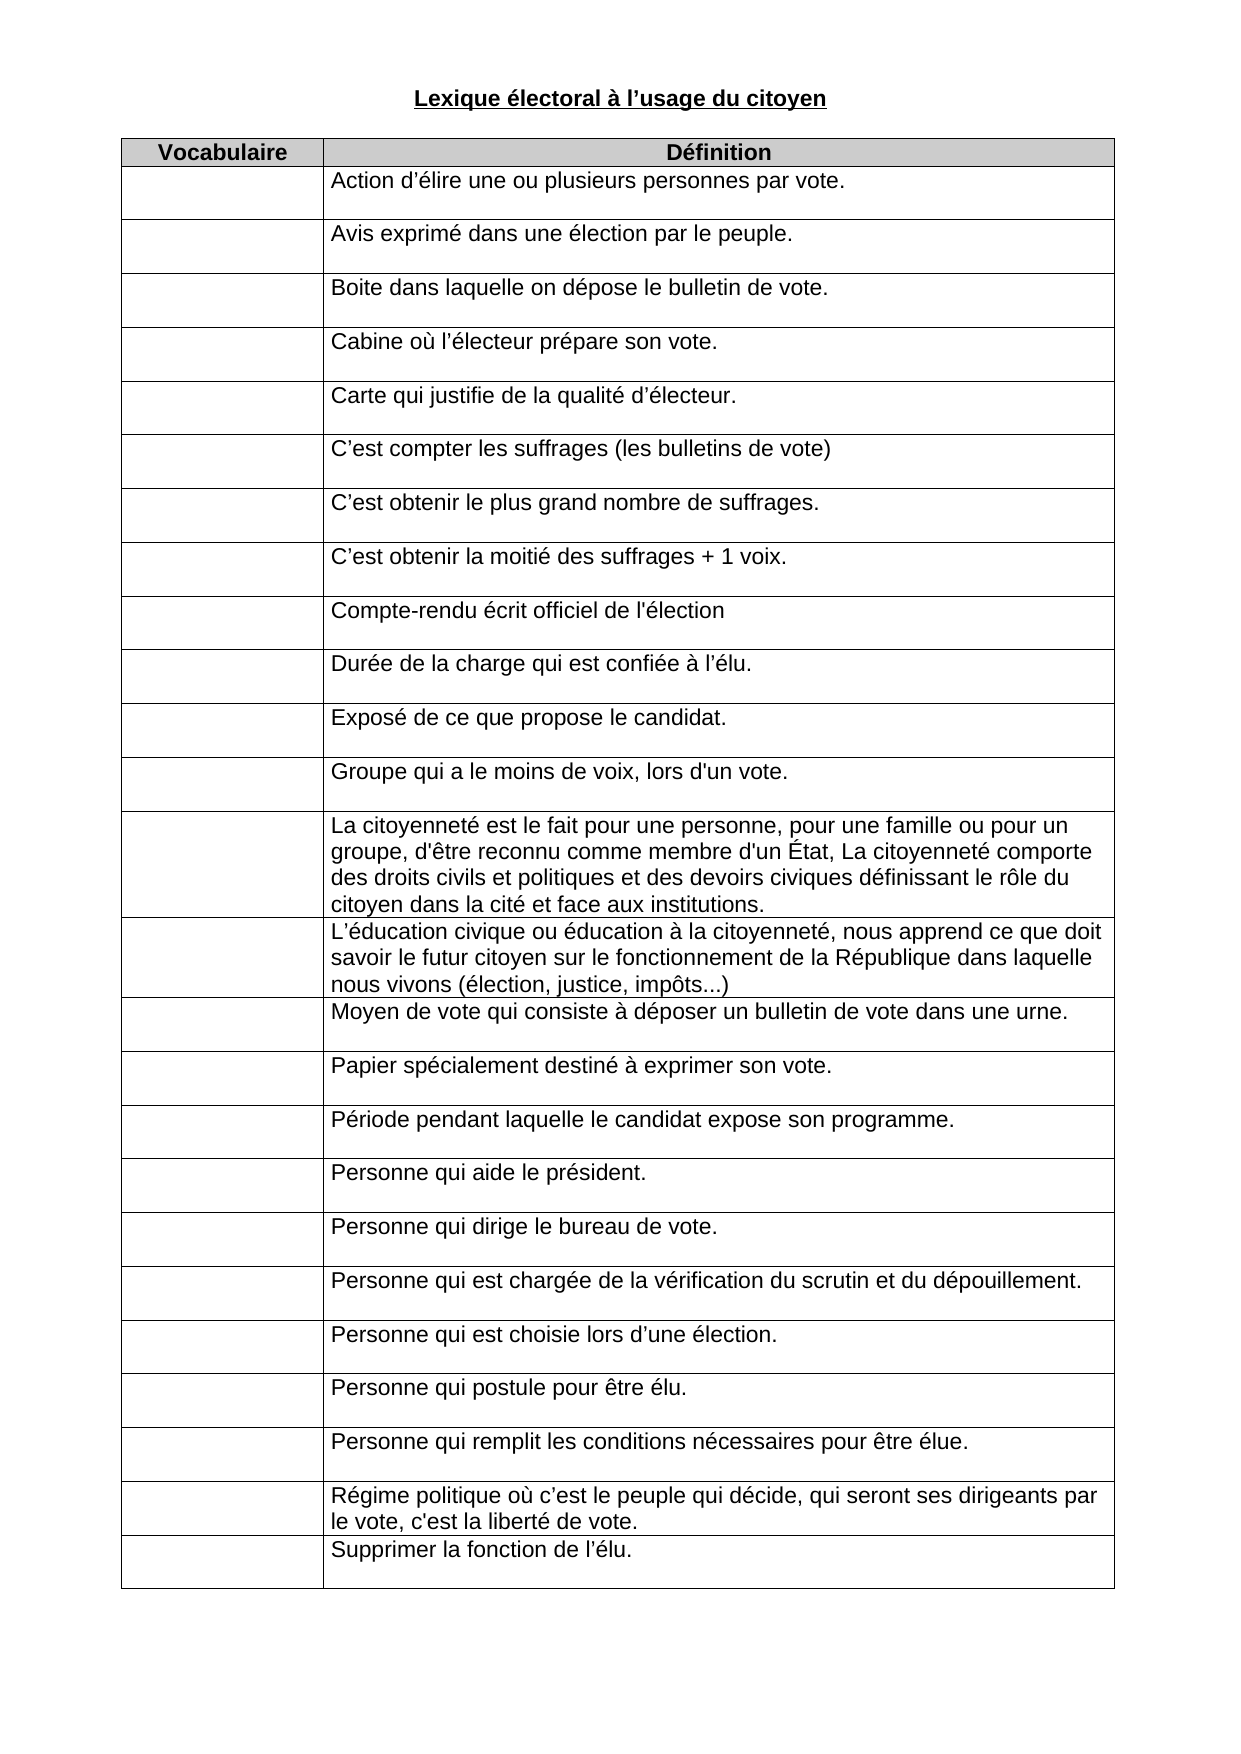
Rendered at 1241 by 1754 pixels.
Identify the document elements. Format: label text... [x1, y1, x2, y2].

table_cell [122, 597, 323, 649]
table_cell Carte qui justifie de la qualité d’électeur. [324, 382, 1114, 434]
table_cell Personne qui aide le président. [324, 1159, 1114, 1212]
table_cell Personne qui postule pour être élu. [324, 1374, 1114, 1427]
table_cell [122, 812, 323, 917]
table_cell Période pendant laquelle le candidat expose son programme. [324, 1106, 1114, 1158]
table_cell [122, 328, 323, 381]
table_header Vocabulaire [122, 139, 323, 166]
table_cell [122, 220, 323, 273]
table_cell [122, 489, 323, 542]
table_cell C’est compter les suffrages (les bulletins de vote) [324, 435, 1114, 488]
table_cell Personne qui est choisie lors d’une élection. [324, 1321, 1114, 1373]
table_cell Moyen de vote qui consiste à déposer un bulletin de vote dans une urne. [324, 998, 1114, 1051]
table_cell [122, 1428, 323, 1481]
table_cell [122, 650, 323, 703]
table_cell [122, 1374, 323, 1427]
table_cell Personne qui remplit les conditions nécessaires pour être élue. [324, 1428, 1114, 1481]
table_cell [122, 1052, 323, 1104]
table_cell [122, 1213, 323, 1266]
table_cell Avis exprimé dans une élection par le peuple. [324, 220, 1114, 273]
table_cell La citoyenneté est le fait pour une personne, pour une famille ou pour un groupe, d'être reconnu comme membre d'un État, La citoyenneté comporte des droits civils et politiques et des devoirs civiques définissant le rôle du citoyen dans la cité et face aux institutions. [324, 812, 1114, 917]
table_cell C’est obtenir le plus grand nombre de suffrages. [324, 489, 1114, 542]
table_cell Action d’élire une ou plusieurs personnes par vote. [324, 167, 1114, 219]
table_cell [122, 918, 323, 997]
table_cell Durée de la charge qui est confiée à l’élu. [324, 650, 1114, 703]
table_cell [122, 1106, 323, 1158]
table_cell Régime politique où c’est le peuple qui décide, qui seront ses dirigeants par le vote, c'est la liberté de vote. [324, 1482, 1114, 1534]
table_cell L’éducation civique ou éducation à la citoyenneté, nous apprend ce que doit savoir le futur citoyen sur le fonctionnement de la République dans laquelle nous vivons (élection, justice, impôts...) [324, 918, 1114, 997]
table_cell [122, 1536, 323, 1588]
table_header Définition [324, 139, 1114, 166]
table_cell [122, 382, 323, 434]
table_cell [122, 758, 323, 811]
table_cell [122, 1159, 323, 1212]
table_cell [122, 704, 323, 757]
table_cell Compte-rendu écrit officiel de l'élection [324, 597, 1114, 649]
table_cell Exposé de ce que propose le candidat. [324, 704, 1114, 757]
table_cell Groupe qui a le moins de voix, lors d'un vote. [324, 758, 1114, 811]
table_cell [122, 998, 323, 1051]
table_cell Boite dans laquelle on dépose le bulletin de vote. [324, 274, 1114, 327]
table_cell [122, 167, 323, 219]
table_cell [122, 1267, 323, 1319]
table_cell [122, 543, 323, 596]
table_cell [122, 435, 323, 488]
text Lexique électoral à l’usage du citoyen [118, 85, 1122, 112]
table_cell Papier spécialement destiné à exprimer son vote. [324, 1052, 1114, 1104]
table_cell Personne qui dirige le bureau de vote. [324, 1213, 1114, 1266]
table_cell Cabine où l’électeur prépare son vote. [324, 328, 1114, 381]
table_cell Supprimer la fonction de l’élu. [324, 1536, 1114, 1588]
table_cell [122, 1321, 323, 1373]
table_cell Personne qui est chargée de la vérification du scrutin et du dépouillement. [324, 1267, 1114, 1319]
table_cell [122, 274, 323, 327]
table_cell C’est obtenir la moitié des suffrages + 1 voix. [324, 543, 1114, 596]
table_cell [122, 1482, 323, 1534]
